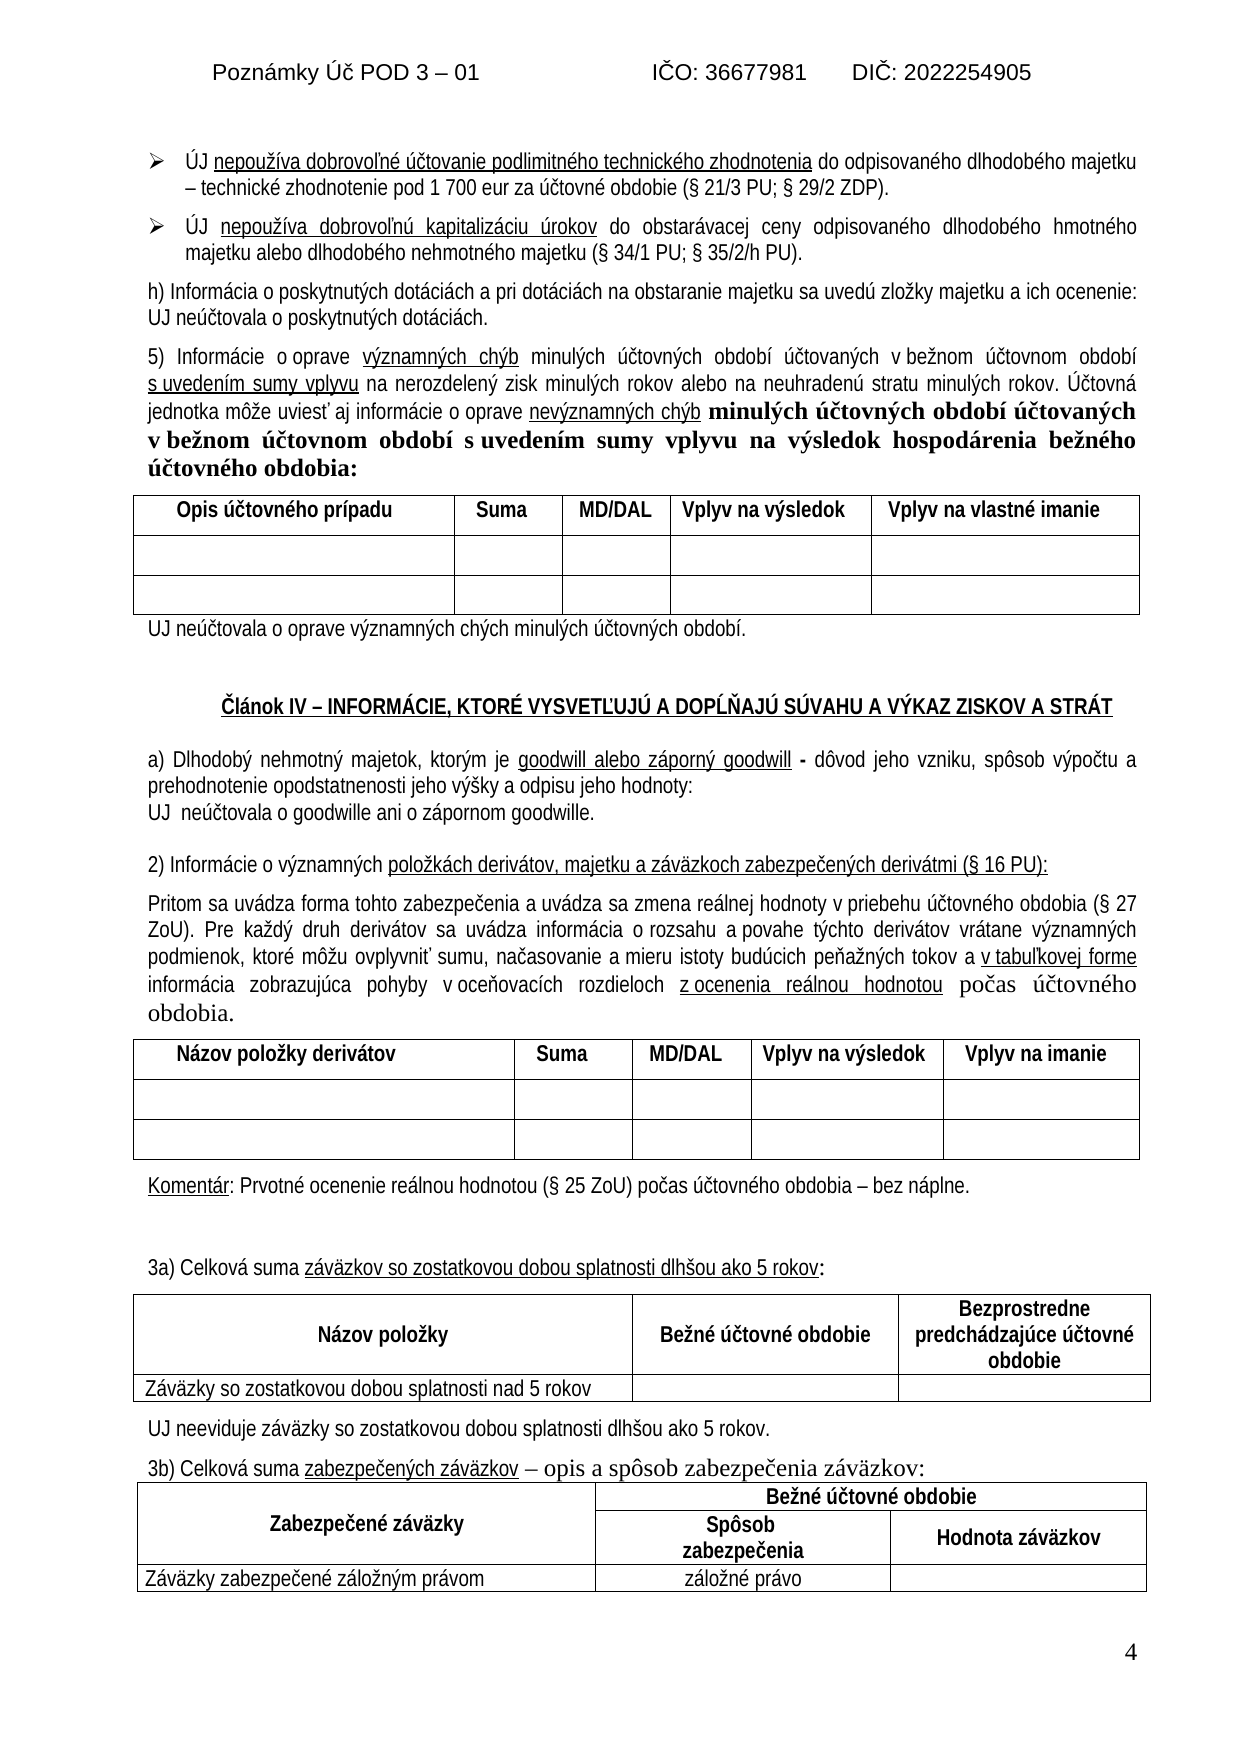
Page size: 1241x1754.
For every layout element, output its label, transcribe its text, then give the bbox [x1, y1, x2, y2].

table_cell [563, 536, 670, 574]
table_cell [633, 1375, 898, 1401]
list ÚJ nepoužíva dobrovoľné účtovanie podlimitného technického zhodnotenia do odpisovaného dlhodobého majetku – technické zhodnotenie pod 1 700 eur za účtovné obdobie (§ 21/3 PU; § 29/2 ZDP). [148, 148, 1137, 200]
text a) Dlhodobý nehmotný majetok, ktorým je goodwill alebo záporný goodwill - dôvod jeho vzniku, spôsob výpočtu a prehodnotenie opodstatnenosti jeho výšky a odpisu jeho hodnoty: [148, 746, 1137, 798]
table_header Názov položky [134, 1295, 632, 1374]
table_cell [752, 1080, 943, 1119]
table_header Vplyv na výsledok [752, 1040, 943, 1079]
text UJ neeviduje záväzky so zostatkovou dobou splatnosti dlhšou ako 5 rokov. [148, 1415, 1152, 1441]
table_cell [134, 536, 454, 574]
table_cell [671, 576, 871, 614]
table_cell [515, 1120, 632, 1159]
text 3b) Celková suma zabezpečených záväzkov – opis a spôsob zabezpečenia záväzkov: [148, 1453, 1186, 1482]
table_cell [944, 1080, 1139, 1119]
table_header Suma [455, 496, 562, 534]
table_cell [134, 576, 454, 614]
table_header Vplyv na výsledok [671, 496, 871, 534]
table_cell [134, 1120, 514, 1159]
table_cell [134, 1080, 514, 1119]
table_cell Spôsob zabezpečenia [596, 1511, 890, 1563]
table_header Názov položky derivátov [134, 1040, 514, 1079]
text Článok IV – INFORMÁCIE, KTORÉ VYSVETĽUJÚ A DOPĹŇAJÚ SÚVAHU A VÝKAZ ZISKOV A STRÁT [148, 693, 1186, 719]
table_cell [455, 576, 562, 614]
table_cell Záväzky zabezpečené záložným právom [138, 1565, 595, 1591]
table_header Bezprostredne predchádzajúce účtovné obdobie [899, 1295, 1150, 1374]
text h) Informácia o poskytnutých dotáciách a pri dotáciách na obstaranie majetku sa uvedú zložky majetku a ich ocenenie: UJ neúčtovala o poskytnutých dotáciách. [148, 278, 1137, 331]
table_cell [891, 1565, 1146, 1591]
table_cell Hodnota záväzkov [891, 1511, 1146, 1563]
text Pritom sa uvádza forma tohto zabezpečenia a uvádza sa zmena reálnej hodnoty v priebehu účtovného obdobia (§ 27 ZoU). Pre každý druh derivátov sa uvádza informácia o rozsahu a povahe týchto derivátov vrátane významných podmienok, ktoré môžu ovplyvniť sumu, načasovanie a mieru istoty budúcich peňažných tokov a v tabuľkovej forme informácia zobrazujúca pohyby v oceňovacích rozdieloch z ocenenia reálnou hodnotou počas účtovného obdobia. [148, 890, 1137, 1027]
table_header MD/DAL [633, 1040, 751, 1079]
text 3a) Celková suma záväzkov so zostatkovou dobou splatnosti dlhšou ako 5 rokov: [148, 1252, 1137, 1281]
table_cell [515, 1080, 632, 1119]
table_header Vplyv na vlastné imanie [872, 496, 1139, 534]
text UJ neúčtovala o goodwille ani o zápornom goodwille. [148, 798, 1137, 825]
subtitle 5) Informácie o oprave významných chýb minulých účtovných období účtovaných v bežnom účtovnom období s uvedením sumy vplyvu na nerozdelený zisk minulých rokov alebo na neuhradenú stratu minulých rokov. Účtovná jednotka môže uviesť aj informácie o oprave nevýznamných chýb minulých účtovných období účtovaných v bežnom účtovnom období s uvedením sumy vplyvu na výsledok hospodárenia bežného účtovného obdobia: [148, 343, 1137, 482]
table_header Suma [515, 1040, 632, 1079]
table_cell [563, 576, 670, 614]
list ÚJ nepoužíva dobrovoľnú kapitalizáciu úrokov do obstarávacej ceny odpisovaného dlhodobého hmotného majetku alebo dlhodobého nehmotného majetku (§ 34/1 PU; § 35/2/h PU). [148, 213, 1137, 266]
table_cell Záväzky so zostatkovou dobou splatnosti nad 5 rokov [134, 1375, 632, 1401]
text Komentár: Prvotné ocenenie reálnou hodnotou (§ 25 ZoU) počas účtovného obdobia – bez náplne. [148, 1172, 1186, 1199]
table_cell [944, 1120, 1139, 1159]
table_cell [633, 1080, 751, 1119]
table_cell [633, 1120, 751, 1159]
table_cell [671, 536, 871, 574]
table_header Bežné účtovné obdobie [633, 1295, 898, 1374]
table_header MD/DAL [563, 496, 670, 534]
table_cell [899, 1375, 1150, 1401]
table_cell [455, 536, 562, 574]
table_header Zabezpečené záväzky [138, 1483, 595, 1563]
subtitle UJ neúčtovala o oprave významných chých minulých účtovných období. [148, 615, 1186, 642]
table_cell [872, 536, 1139, 574]
table_header Opis účtovného prípadu [134, 496, 454, 534]
table_cell [872, 576, 1139, 614]
table_cell [752, 1120, 943, 1159]
table_header Bežné účtovné obdobie [596, 1483, 1146, 1510]
text 2) Informácie o významných položkách derivátov, majetku a záväzkoch zabezpečených derivátmi (§ 16 PU): [148, 851, 1137, 878]
table_cell záložné právo [596, 1565, 890, 1591]
table_header Vplyv na imanie [944, 1040, 1139, 1079]
